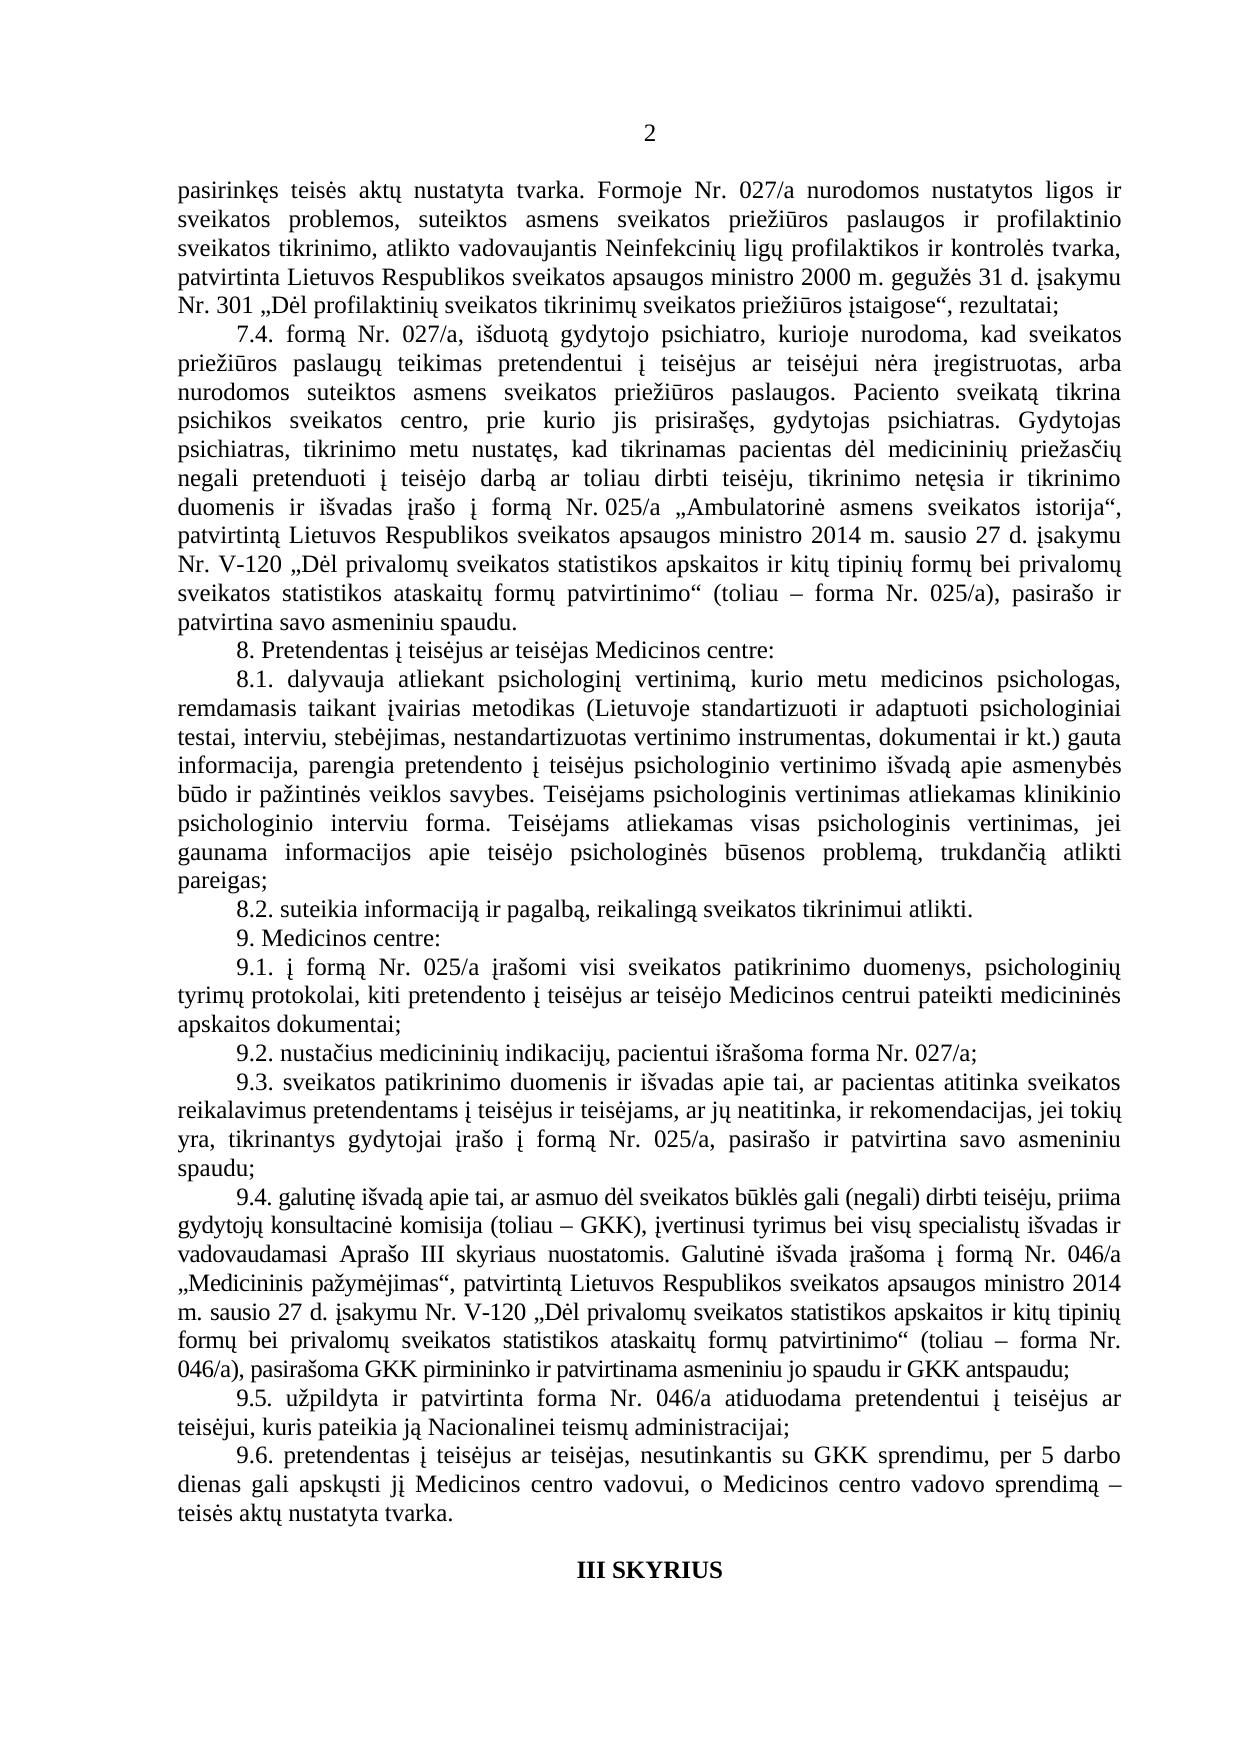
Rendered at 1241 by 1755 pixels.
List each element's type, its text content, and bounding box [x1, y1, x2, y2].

text 9.1. į formą Nr. 025/a įrašomi visi sveikatos patikrinimo duomenys, psichologinių tyrimų protokolai, kiti pretendento į teisėjus ar teisėjo Medicinos centrui pateikti medicininės apskaitos dokumentai; [177, 952, 1122, 1038]
text pasirinkęs teisės aktų nustatyta tvarka. Formoje Nr. 027/a nurodomos nustatytos ligos ir sveikatos problemos, suteiktos asmens sveikatos priežiūros paslaugos ir profilaktinio sveikatos tikrinimo, atlikto vadovaujantis Neinfekcinių ligų profilaktikos ir kontrolės tvarka, patvirtinta Lietuvos Respublikos sveikatos apsaugos ministro 2000 m. gegužės 31 d. įsakymu Nr. 301 „Dėl profilaktinių sveikatos tikrinimų sveikatos priežiūros įstaigose“, rezultatai; [177, 176, 1122, 319]
text 9.2. nustačius medicininių indikacijų, pacientui išrašoma forma Nr. 027/a; [177, 1038, 1122, 1067]
text 9.5. užpildyta ir patvirtinta forma Nr. 046/a atiduodama pretendentui į teisėjus ar teisėjui, kuris pateikia ją Nacionalinei teismų administracijai; [177, 1383, 1122, 1441]
text 9. Medicinos centre: [177, 923, 1122, 952]
text 8.1. dalyvauja atliekant psichologinį vertinimą, kurio metu medicinos psichologas, remdamasis taikant įvairias metodikas (Lietuvoje standartizuoti ir adaptuoti psichologiniai testai, interviu, stebėjimas, nestandartizuotas vertinimo instrumentas, dokumentai ir kt.) gauta informacija, parengia pretendento į teisėjus psichologinio vertinimo išvadą apie asmenybės būdo ir pažintinės veiklos savybes. Teisėjams psichologinis vertinimas atliekamas klinikinio psichologinio interviu forma. Teisėjams atliekamas visas psichologinis vertinimas, jei gaunama informacijos apie teisėjo psichologinės būsenos problemą, trukdančią atlikti pareigas; [177, 664, 1122, 894]
text 9.4. galutinę išvadą apie tai, ar asmuo dėl sveikatos būklės gali (negali) dirbti teisėju, priima gydytojų konsultacinė komisija (toliau – GKK), įvertinusi tyrimus bei visų specialistų išvadas ir vadovaudamasi Aprašo III skyriaus nuostatomis. Galutinė išvada įrašoma į formą Nr. 046/a „Medicininis pažymėjimas“, patvirtintą Lietuvos Respublikos sveikatos apsaugos ministro 2014 m. sausio 27 d. įsakymu Nr. V-120 „Dėl privalomų sveikatos statistikos apskaitos ir kitų tipinių formų bei privalomų sveikatos statistikos ataskaitų formų patvirtinimo“ (toliau – forma Nr. 046/a), pasirašoma GKK pirmininko ir patvirtinama asmeniniu jo spaudu ir GKK antspaudu; [177, 1182, 1122, 1383]
text 8.2. suteikia informaciją ir pagalbą, reikalingą sveikatos tikrinimui atlikti. [177, 894, 1122, 923]
text 8. Pretendentas į teisėjus ar teisėjas Medicinos centre: [177, 636, 1122, 664]
text 7.4. formą Nr. 027/a, išduotą gydytojo psichiatro, kurioje nurodoma, kad sveikatos priežiūros paslaugų teikimas pretendentui į teisėjus ar teisėjui nėra įregistruotas, arba nurodomos suteiktos asmens sveikatos priežiūros paslaugos. Paciento sveikatą tikrina psichikos sveikatos centro, prie kurio jis prisirašęs, gydytojas psichiatras. Gydytojas psichiatras, tikrinimo metu nustatęs, kad tikrinamas pacientas dėl medicininių priežasčių negali pretenduoti į teisėjo darbą ar toliau dirbti teisėju, tikrinimo netęsia ir tikrinimo duomenis ir išvadas įrašo į formą Nr. 025/a „Ambulatorinė asmens sveikatos istorija“, patvirtintą Lietuvos Respublikos sveikatos apsaugos ministro 2014 m. sausio 27 d. įsakymu Nr. V-120 „Dėl privalomų sveikatos statistikos apskaitos ir kitų tipinių formų bei privalomų sveikatos statistikos ataskaitų formų patvirtinimo“ (toliau – forma Nr. 025/a), pasirašo ir patvirtina savo asmeniniu spaudu. [177, 319, 1122, 636]
text 9.6. pretendentas į teisėjus ar teisėjas, nesutinkantis su GKK sprendimu, per 5 darbo dienas gali apskųsti jį Medicinos centro vadovui, o Medicinos centro vadovo sprendimą – teisės aktų nustatyta tvarka. [177, 1441, 1122, 1527]
text III SKYRIUS [177, 1556, 1122, 1584]
text 9.3. sveikatos patikrinimo duomenis ir išvadas apie tai, ar pacientas atitinka sveikatos reikalavimus pretendentams į teisėjus ir teisėjams, ar jų neatitinka, ir rekomendacijas, jei tokių yra, tikrinantys gydytojai įrašo į formą Nr. 025/a, pasirašo ir patvirtina savo asmeniniu spaudu; [177, 1067, 1122, 1182]
